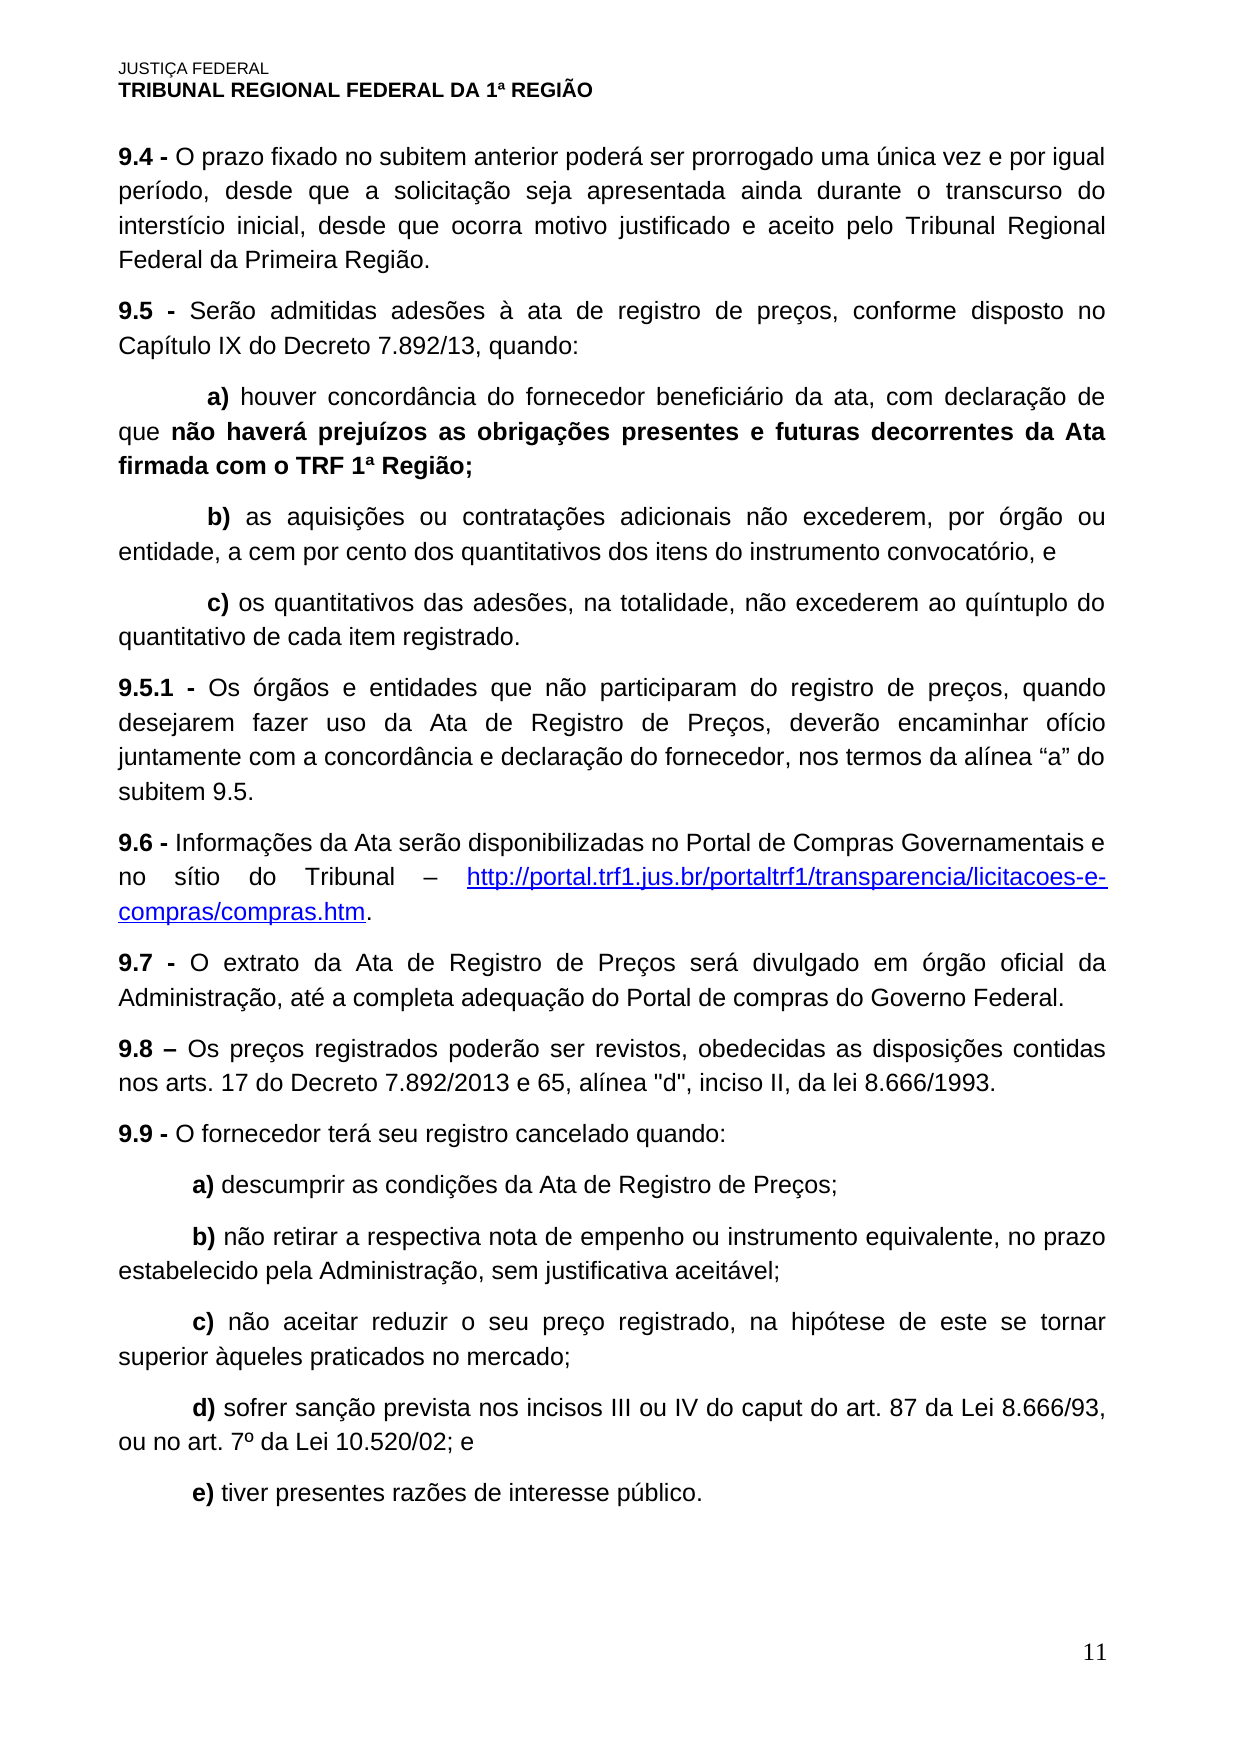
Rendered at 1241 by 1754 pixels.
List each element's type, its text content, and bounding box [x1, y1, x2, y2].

text b) as aquisições ou contratações adicionais não excederem, por órgão ou entidade, a cem por cento dos quantitativos dos itens do instrumento convocatório, e [118, 502, 1107, 565]
text 9.6 - Informações da Ata serão disponibilizadas no Portal de Compras Governamentais e no sítio do Tribunal – http://portal.trf1.jus.br/portaltrf1/transparencia/licitacoes-e-compras/compras.htm. [118, 828, 1107, 926]
text a) descumprir as condições da Ata de Registro de Preços; [118, 1170, 1107, 1199]
text 9.4 - O prazo fixado no subitem anterior poderá ser prorrogado uma única vez e por igual período, desde que a solicitação seja apresentada ainda durante o transcurso do interstício inicial, desde que ocorra motivo justificado e aceito pelo Tribunal Regional Federal da Primeira Região. [118, 142, 1107, 274]
text a) houver concordância do fornecedor beneficiário da ata, com declaração de que não haverá prejuízos as obrigações presentes e futuras decorrentes da Ata firmada com o TRF 1ª Região; [118, 382, 1107, 480]
text b) não retirar a respectiva nota de empenho ou instrumento equivalente, no prazo estabelecido pela Administração, sem justificativa aceitável; [118, 1222, 1107, 1285]
text 9.5 - Serão admitidas adesões à ata de registro de preços, conforme disposto no Capítulo IX do Decreto 7.892/13, quando: [118, 296, 1107, 359]
text 9.9 - O fornecedor terá seu registro cancelado quando: [118, 1119, 1107, 1148]
text c) os quantitativos das adesões, na totalidade, não excederem ao quíntuplo do quantitativo de cada item registrado. [118, 588, 1107, 651]
text 9.8 – Os preços registrados poderão ser revistos, obedecidas as disposições contidas nos arts. 17 do Decreto 7.892/2013 e 65, alínea "d", inciso II, da lei 8.666/1993. [118, 1034, 1107, 1097]
text c) não aceitar reduzir o seu preço registrado, na hipótese de este se tornar superior àqueles praticados no mercado; [118, 1307, 1107, 1370]
text 9.7 - O extrato da Ata de Registro de Preços será divulgado em órgão oficial da Administração, até a completa adequação do Portal de compras do Governo Federal. [118, 948, 1107, 1011]
text d) sofrer sanção prevista nos incisos III ou IV do caput do art. 87 da Lei 8.666/93, ou no art. 7º da Lei 10.520/02; e [118, 1393, 1107, 1456]
text 9.5.1 - Os órgãos e entidades que não participaram do registro de preços, quando desejarem fazer uso da Ata de Registro de Preços, deverão encaminhar ofício juntamente com a concordância e declaração do fornecedor, nos termos da alínea “a” do subitem 9.5. [118, 673, 1107, 806]
text e) tiver presentes razões de interesse público. [118, 1478, 1107, 1507]
